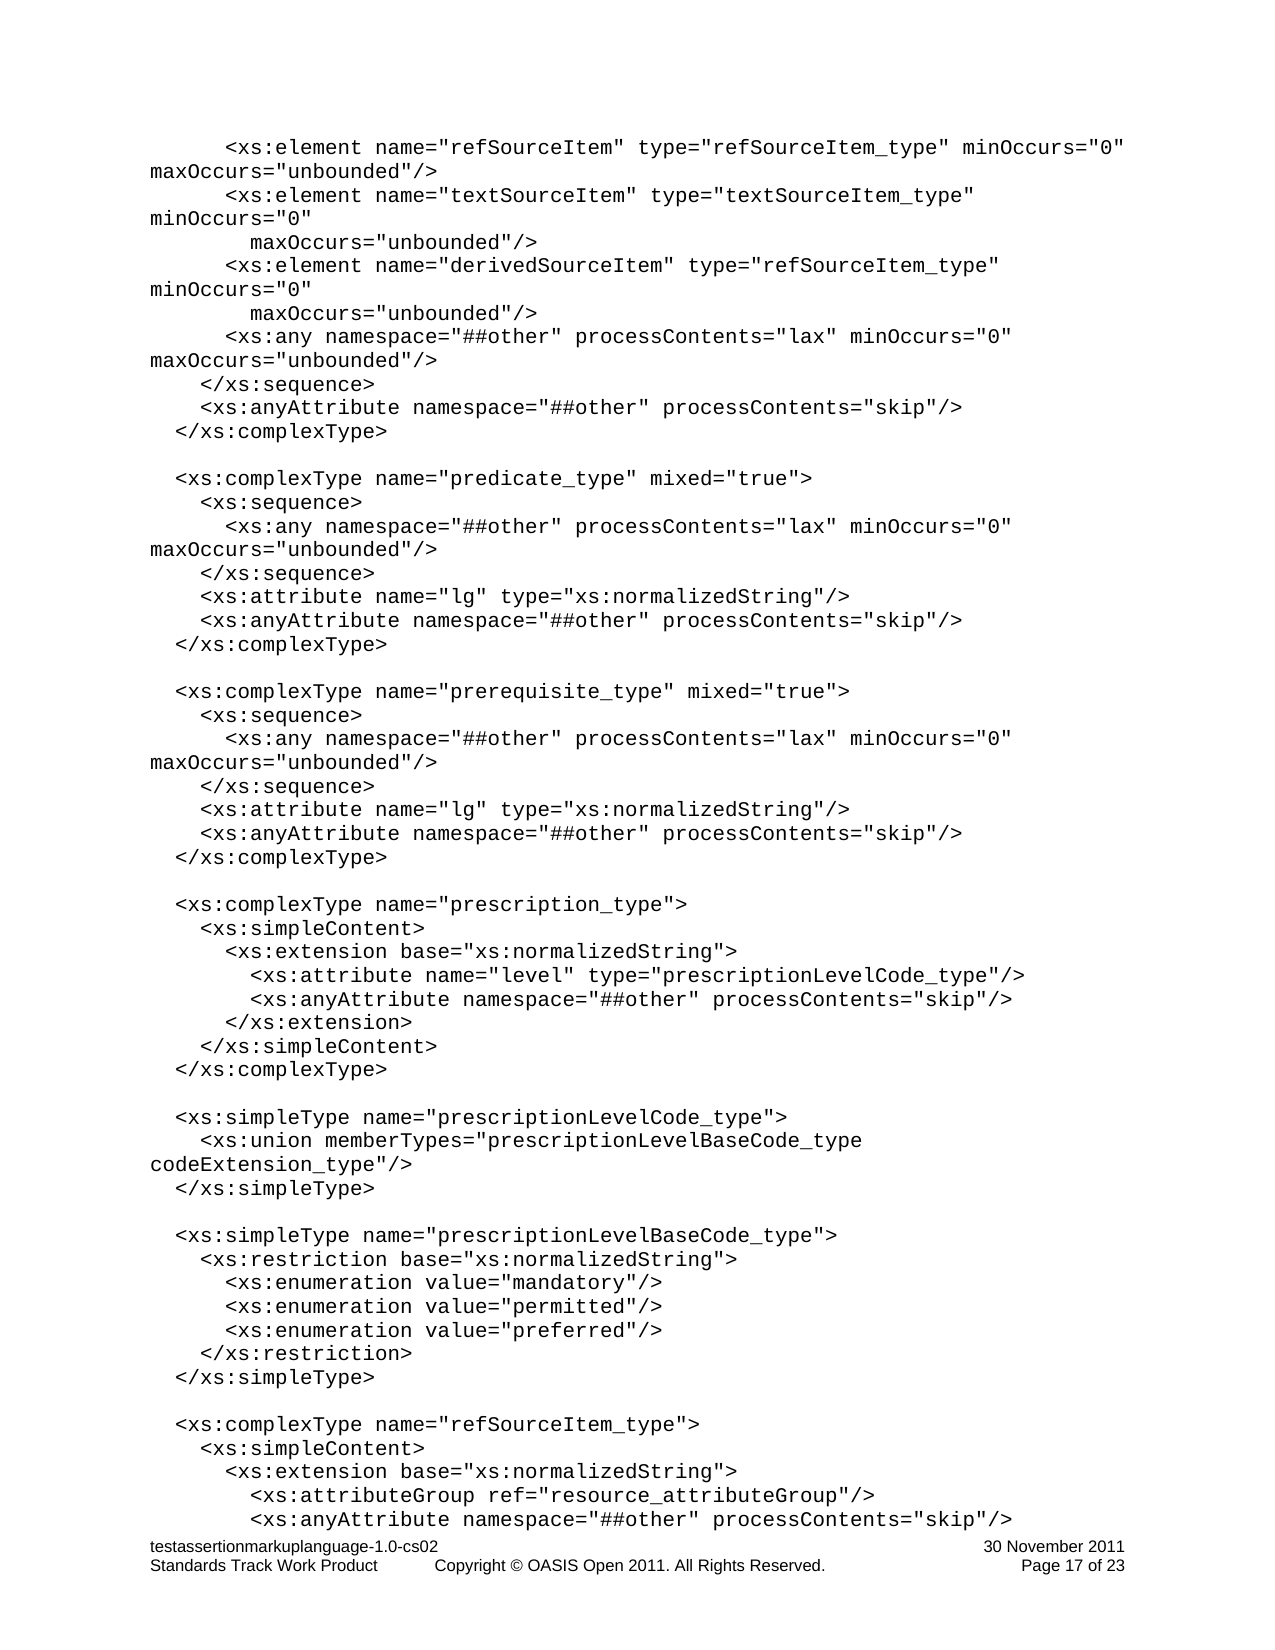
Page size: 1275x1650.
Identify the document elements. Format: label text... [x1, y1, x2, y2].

text </xs:simpleType> [150, 1178, 1125, 1201]
text </xs:complexType> [150, 847, 1125, 870]
text <xs:element name="refSourceItem" type="refSourceItem_type" minOccurs="0" maxOccurs="unbounded"/> [150, 137, 1125, 184]
text <xs:anyAttribute namespace="##other" processContents="skip"/> [150, 610, 1125, 634]
text <xs:union memberTypes="prescriptionLevelBaseCode_type codeExtension_type"/> [150, 1130, 1125, 1178]
text </xs:complexType> [150, 634, 1125, 657]
text <xs:attributeGroup ref="resource_attributeGroup"/> [150, 1485, 1125, 1509]
text maxOccurs="unbounded"/> [150, 303, 1125, 326]
text <xs:any namespace="##other" processContents="lax" minOccurs="0" maxOccurs="unbounded"/> [150, 326, 1125, 374]
text </xs:simpleType> [150, 1367, 1125, 1391]
text <xs:element name="textSourceItem" type="textSourceItem_type" minOccurs="0" [150, 184, 1125, 232]
text <xs:anyAttribute namespace="##other" processContents="skip"/> [150, 823, 1125, 847]
text <xs:attribute name="lg" type="xs:normalizedString"/> [150, 799, 1125, 823]
text <xs:anyAttribute namespace="##other" processContents="skip"/> [150, 1509, 1125, 1532]
text <xs:extension base="xs:normalizedString"> [150, 941, 1125, 965]
text <xs:complexType name="refSourceItem_type"> [150, 1414, 1125, 1438]
text <xs:enumeration value="permitted"/> [150, 1296, 1125, 1319]
text <xs:complexType name="predicate_type" mixed="true"> [150, 468, 1125, 492]
text <xs:anyAttribute namespace="##other" processContents="skip"/> [150, 988, 1125, 1012]
text </xs:sequence> [150, 374, 1125, 397]
text </xs:sequence> [150, 563, 1125, 587]
text <xs:attribute name="lg" type="xs:normalizedString"/> [150, 587, 1125, 610]
text <xs:enumeration value="mandatory"/> [150, 1272, 1125, 1296]
text </xs:restriction> [150, 1343, 1125, 1367]
text <xs:restriction base="xs:normalizedString"> [150, 1249, 1125, 1272]
text <xs:complexType name="prescription_type"> [150, 894, 1125, 918]
text </xs:sequence> [150, 776, 1125, 799]
text <xs:extension base="xs:normalizedString"> [150, 1461, 1125, 1485]
text </xs:simpleContent> [150, 1036, 1125, 1059]
text <xs:simpleContent> [150, 1438, 1125, 1461]
text <xs:simpleContent> [150, 918, 1125, 941]
text <xs:simpleType name="prescriptionLevelCode_type"> [150, 1107, 1125, 1130]
text <xs:complexType name="prerequisite_type" mixed="true"> [150, 681, 1125, 705]
text <xs:any namespace="##other" processContents="lax" minOccurs="0" maxOccurs="unbounded"/> [150, 728, 1125, 776]
text <xs:sequence> [150, 492, 1125, 516]
text <xs:simpleType name="prescriptionLevelBaseCode_type"> [150, 1225, 1125, 1249]
text </xs:complexType> [150, 421, 1125, 445]
text <xs:anyAttribute namespace="##other" processContents="skip"/> [150, 397, 1125, 421]
text maxOccurs="unbounded"/> [150, 232, 1125, 256]
text <xs:any namespace="##other" processContents="lax" minOccurs="0" maxOccurs="unbounded"/> [150, 516, 1125, 563]
text <xs:sequence> [150, 705, 1125, 728]
text </xs:complexType> [150, 1059, 1125, 1083]
text </xs:extension> [150, 1012, 1125, 1036]
text <xs:attribute name="level" type="prescriptionLevelCode_type"/> [150, 965, 1125, 988]
text <xs:enumeration value="preferred"/> [150, 1319, 1125, 1343]
text <xs:element name="derivedSourceItem" type="refSourceItem_type" minOccurs="0" [150, 256, 1125, 303]
